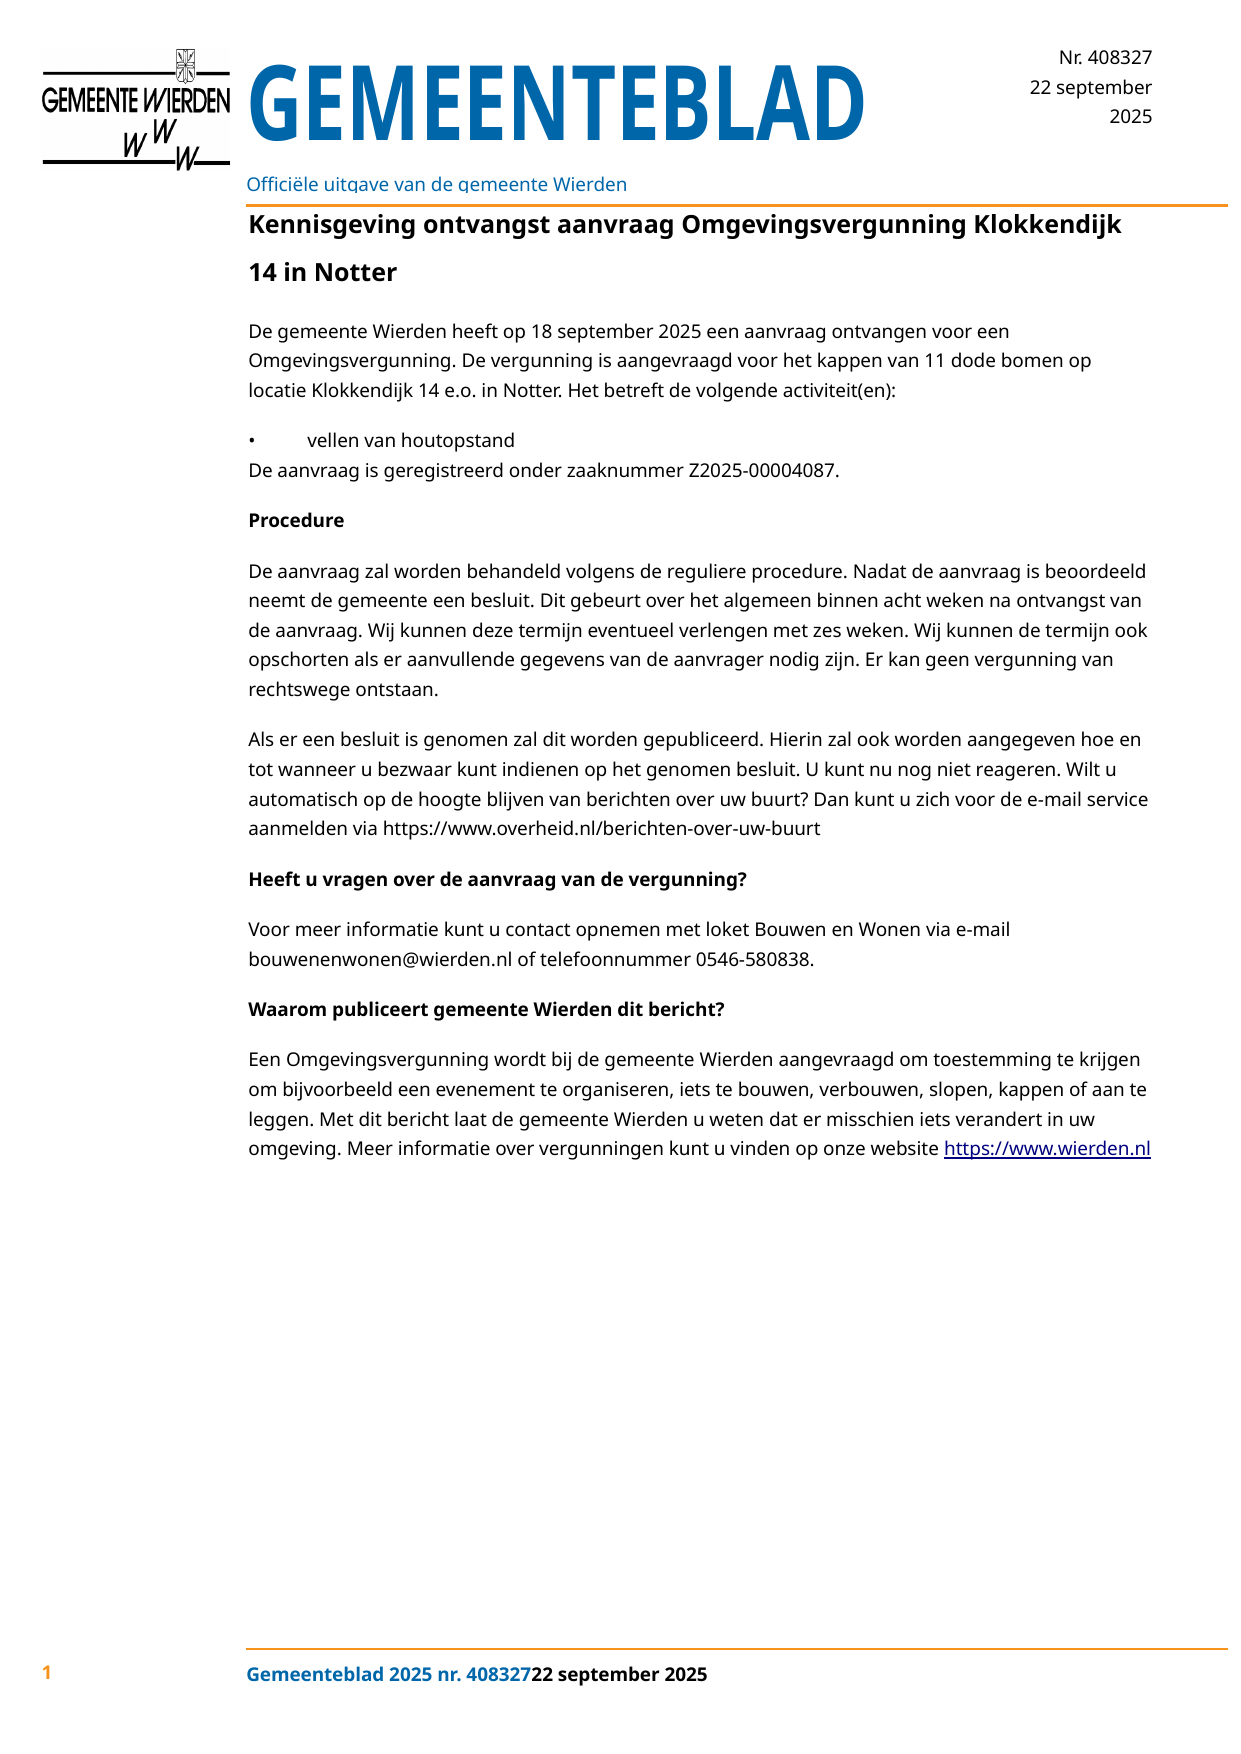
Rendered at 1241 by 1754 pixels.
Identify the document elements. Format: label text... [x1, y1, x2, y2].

text Waarom publiceert gemeente Wierden dit bericht? [248, 996, 1152, 1022]
text Heeft u vragen over de aanvraag van de vergunning? [248, 866, 1152, 892]
text Als er een besluit is genomen zal dit worden gepubliceerd. Hierin zal ook worden aangegeven hoe en tot wanneer u bezwaar kunt indienen op het genomen besluit. U kunt nu nog niet reageren. Wilt u automatisch op de hoogte blijven van berichten over uw buurt? Dan kunt u zich voor de e-mail service aanmelden via https://www.overheid.nl/berichten-over-uw-buurt [248, 727, 1152, 841]
text Kennisgeving ontvangst aanvraag Omgevingsvergunning Klokkendijk 14 in Notter [248, 207, 1152, 288]
text De gemeente Wierden heeft op 18 september 2025 een aanvraag ontvangen voor een Omgevingsvergunning. De vergunning is aangevraagd voor het kappen van 11 dode bomen op locatie Klokkendijk 14 e.o. in Notter. Het betreft de volgende activiteit(en): [248, 318, 1152, 403]
text Procedure [248, 507, 1152, 533]
text De aanvraag is geregistreerd onder zaaknummer Z2025-00004087. [248, 457, 1152, 483]
picture [41, 47, 231, 172]
list vellen van houtopstand [248, 427, 1152, 453]
text De aanvraag zal worden behandeld volgens de reguliere procedure. Nadat de aanvraag is beoordeeld neemt de gemeente een besluit. Dit gebeurt over het algemeen binnen acht weken na ontvangst van de aanvraag. Wij kunnen deze termijn eventueel verlengen met zes weken. Wij kunnen de termijn ook opschorten als er aanvullende gegevens van de aanvrager nodig zijn. Er kan geen vergunning van rechtswege ontstaan. [248, 558, 1152, 702]
text Een Omgevingsvergunning wordt bij de gemeente Wierden aangevraagd om toestemming te krijgen om bijvoorbeeld een evenement te organiseren, iets te bouwen, verbouwen, slopen, kappen of aan te leggen. Met dit bericht laat de gemeente Wierden u weten dat er misschien iets verandert in uw omgeving. Meer informatie over vergunningen kunt u vinden op onze website https://www.wierden.nl [248, 1047, 1152, 1161]
text Voor meer informatie kunt u contact opnemen met loket Bouwen en Wonen via e-mail bouwenenwonen@wierden.nl of telefoonnummer 0546-580838. [248, 916, 1152, 972]
